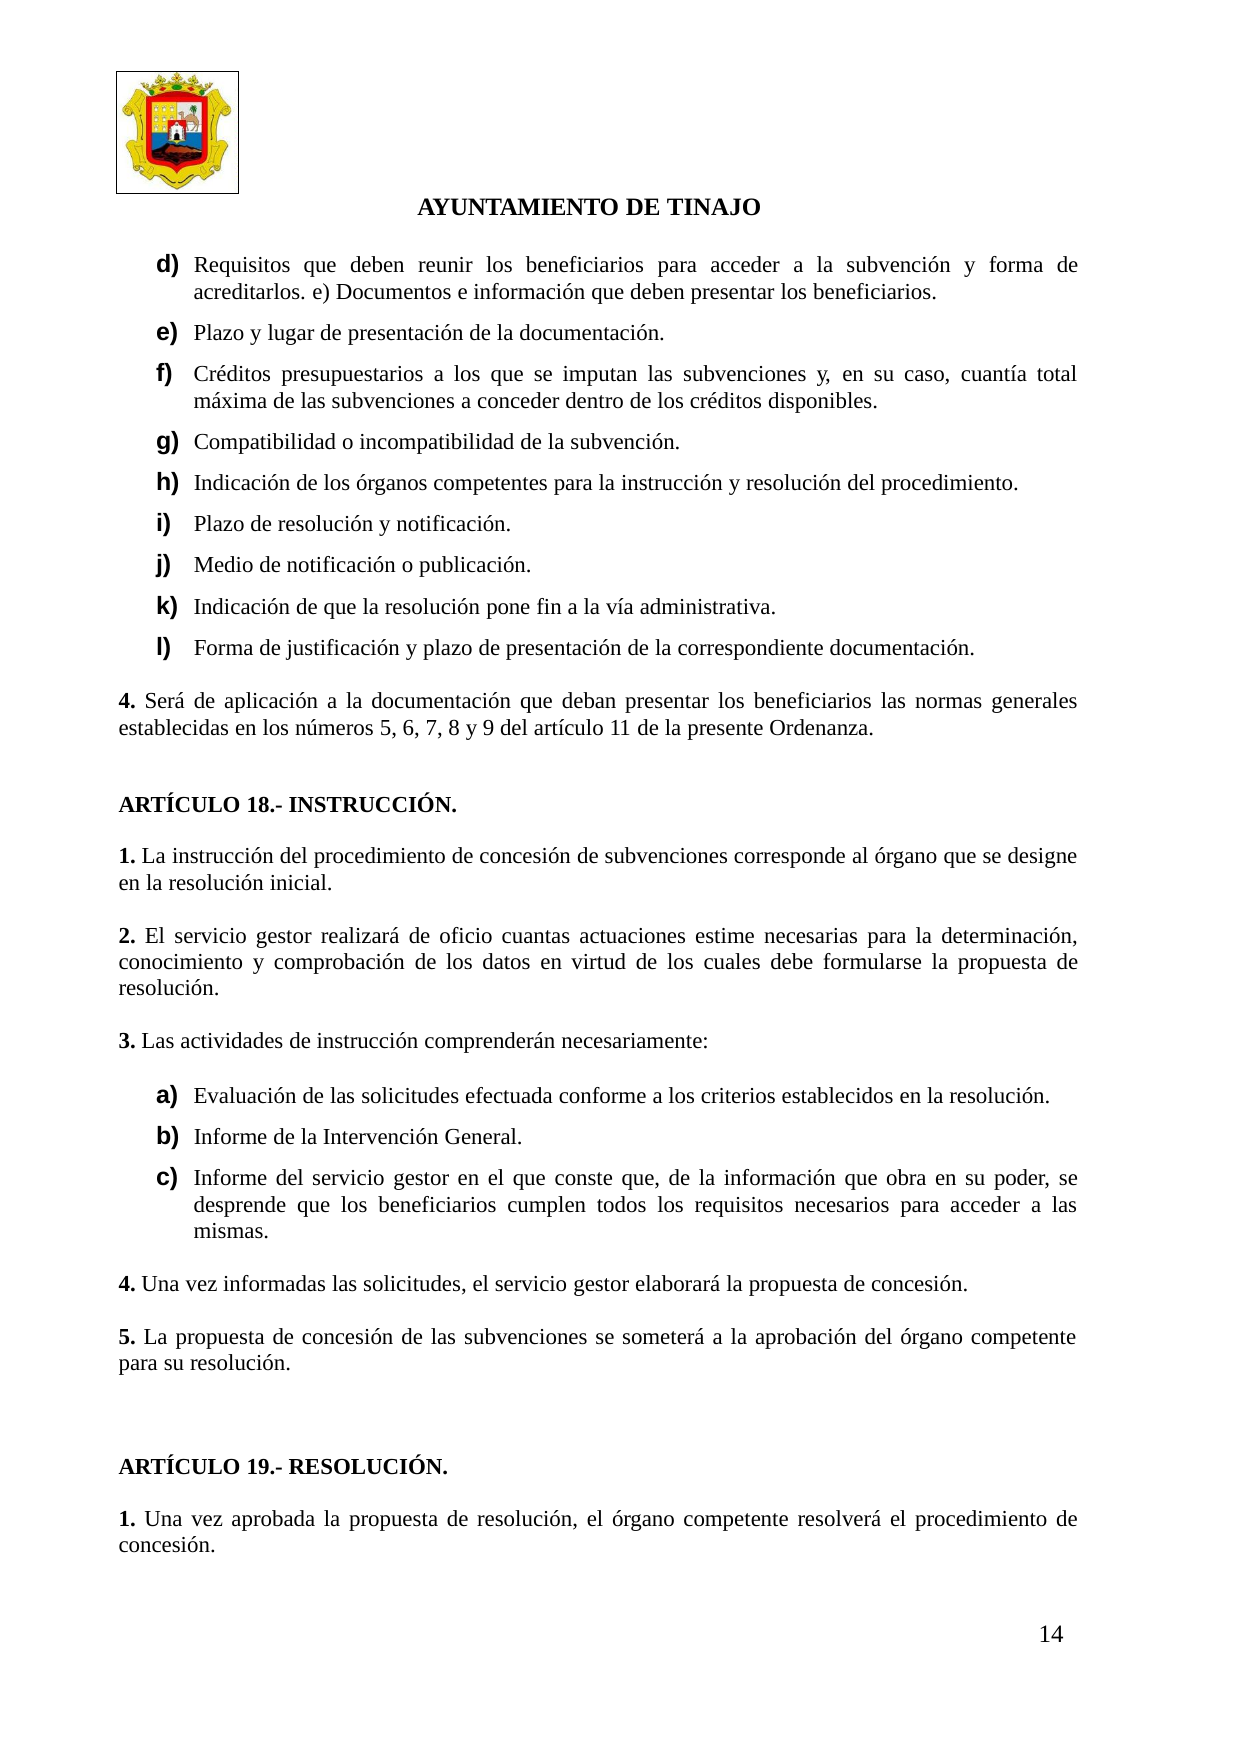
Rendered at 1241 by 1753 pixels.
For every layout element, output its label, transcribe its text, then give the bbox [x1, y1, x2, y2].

text 4 [118, 1271, 130, 1296]
text acreditarlos. e) Documentos e información que deben presentar los beneficiarios. [193, 279, 960, 304]
text 4 [1051, 1621, 1088, 1648]
text . Una vez informadas las solicitudes, el servicio gestor elaborará la propuesta de concesión. [130, 1271, 991, 1296]
text k) Indicación de que la resolución pone fin a la vía administrativa. [156, 592, 998, 620]
text conocimiento y comprobación de los datos en virtud de los cuales debe formularse la propuesta de [118, 949, 1101, 974]
text 4 [118, 688, 130, 713]
text 1 [118, 1506, 130, 1531]
text establecidas en los números 5, 6, 7, 8 y 9 del artículo 11 de la presente Ordenanza. [118, 714, 897, 740]
text ARTÍCULO 19.- RESOLUCIÓN. [118, 1454, 473, 1479]
text e) Plazo y lugar de presentación de la documentación. [156, 318, 688, 346]
text 1 [118, 843, 130, 869]
text i) Plazo de resolución y notificación. [156, 509, 1043, 537]
text j) Medio de notificación o publicación. [156, 551, 556, 578]
text AYUNTAMIENTO DE TINAJO [417, 193, 789, 221]
text c) Informe del servicio gestor en el que conste que, de la información que obra en su poder, se [156, 1163, 1102, 1191]
text 3 [118, 1028, 130, 1053]
text h) Indicación de los órganos competentes para la instrucción y resolución del procedimiento. [156, 468, 1043, 496]
text 2 [118, 923, 130, 948]
text en la resolución inicial. [118, 870, 357, 895]
text . La instrucción del procedimiento de concesión de subvenciones corresponde al órgano que se designe [130, 843, 1101, 869]
text . Será de aplicación a la documentación que deban presentar los beneficiarios las normas generales [130, 688, 1101, 713]
text 1 [1038, 1621, 1051, 1648]
text g) Compatibilidad o incompatibilidad de la subvención. [156, 427, 704, 455]
text l) Forma de justificación y plazo de presentación de la correspondiente documentación. [156, 633, 998, 661]
text 5 [118, 1324, 130, 1349]
text resolución. [118, 975, 1101, 1001]
text máxima de las subvenciones a conceder dentro de los créditos disponibles. [193, 388, 902, 413]
text b) Informe de la Intervención General. [156, 1122, 547, 1150]
text . Las actividades de instrucción comprenderán necesariamente: [130, 1028, 732, 1053]
text f) Créditos presupuestarios a los que se imputan las subvenciones y, en su caso, cuantía total [156, 359, 1101, 387]
picture [117, 72, 238, 193]
text ARTÍCULO 18.- INSTRUCCIÓN. [118, 792, 482, 818]
text para su resolución. [118, 1350, 315, 1376]
text . La propuesta de concesión de las subvenciones se someterá a la aprobación del órgano competente [130, 1324, 1101, 1349]
text . El servicio gestor realizará de oficio cuantas actuaciones estime necesarias para la determinación, [130, 923, 1101, 948]
text . Una vez aprobada la propuesta de resolución, el órgano competente resolverá el procedimiento de [130, 1506, 1101, 1531]
text concesión. [118, 1532, 241, 1557]
text d) Requisitos que deben reunir los beneficiarios para acceder a la subvención y forma de [156, 250, 1102, 278]
text desprende que los beneficiarios cumplen todos los requisitos necesarios para acceder a las [193, 1192, 1102, 1217]
text a) Evaluación de las solicitudes efectuada conforme a los criterios establecidos en la resolución. [156, 1081, 1073, 1109]
text mismas. [193, 1218, 1102, 1244]
